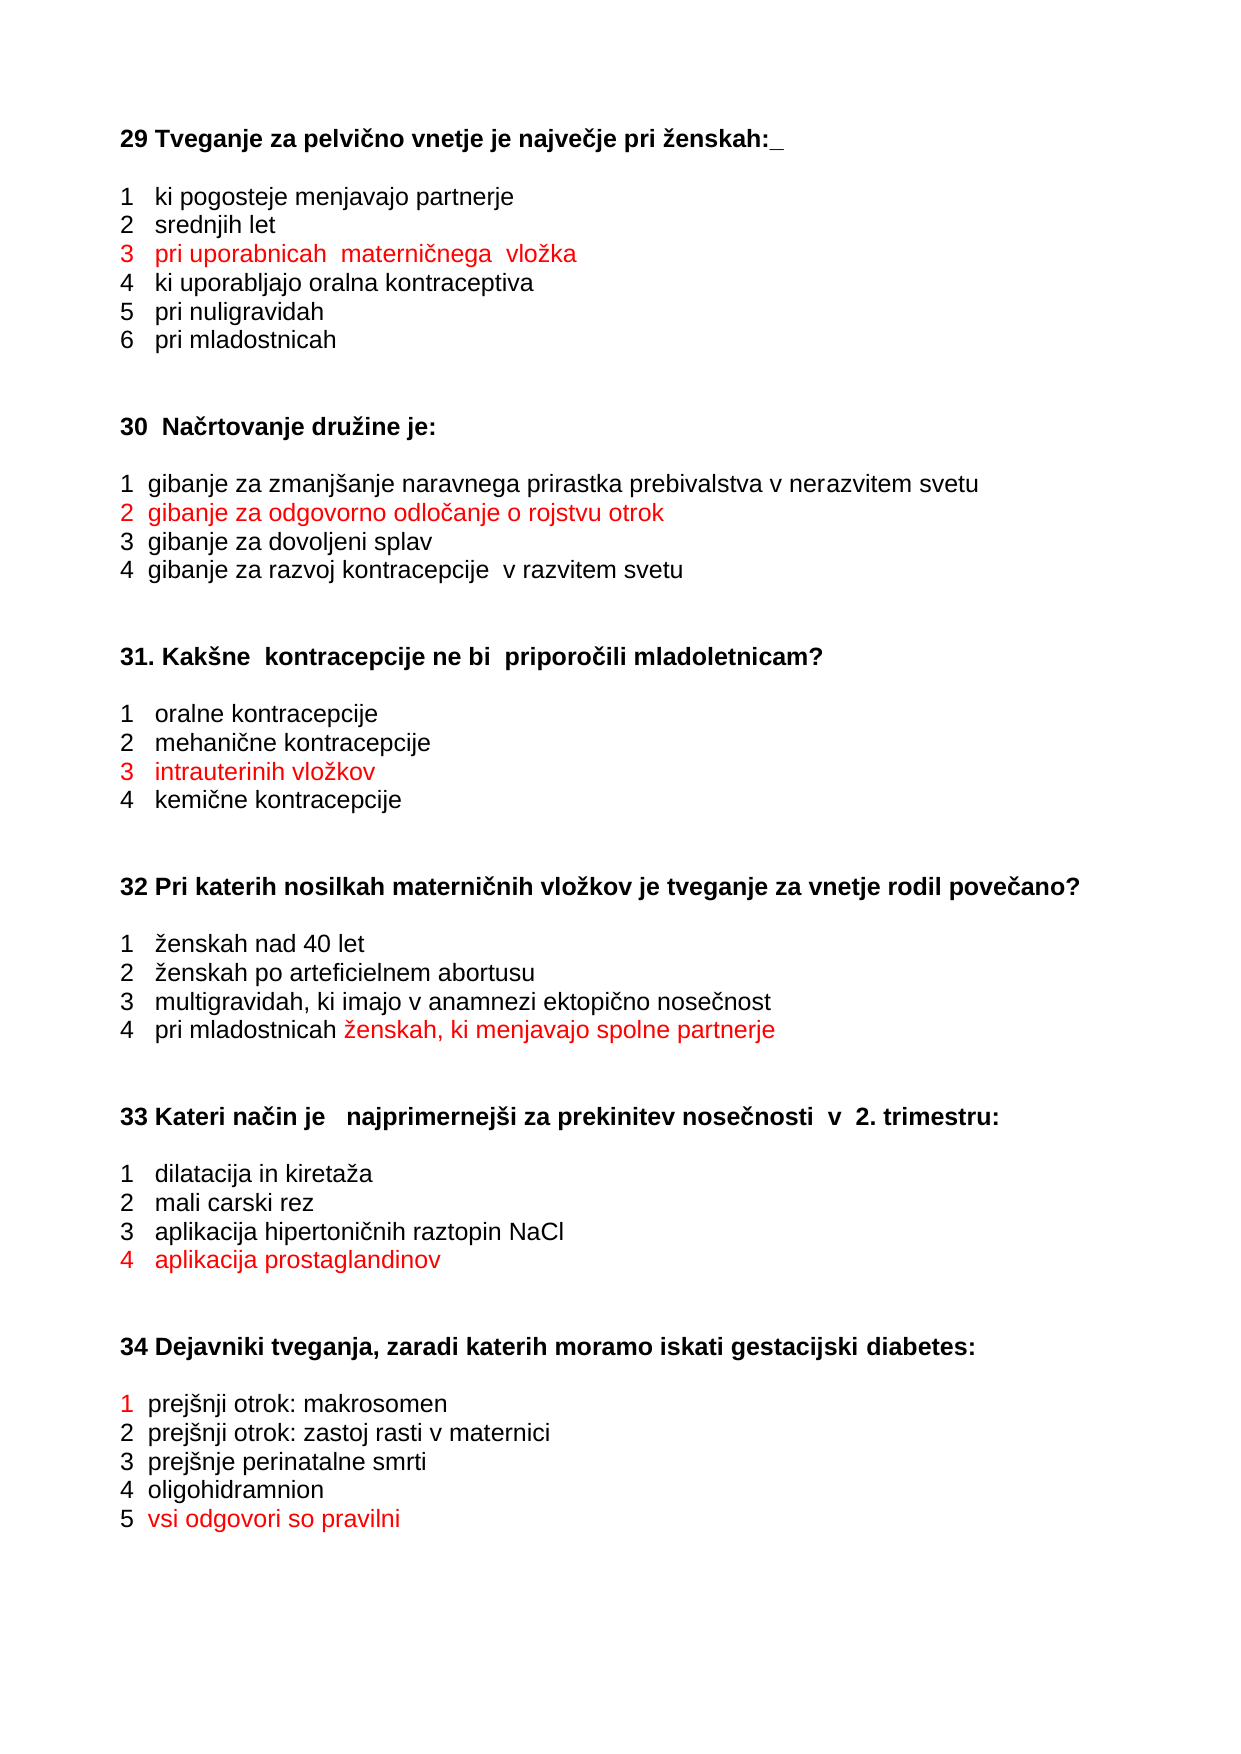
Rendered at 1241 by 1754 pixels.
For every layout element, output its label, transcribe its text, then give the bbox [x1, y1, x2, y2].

text 2 prejšnji otrok: zastoj rasti v maternici [120, 1418, 1120, 1447]
text 3 intrauterinih vložkov [120, 757, 1120, 785]
text 2 mali carski rez [120, 1188, 1120, 1217]
text 30 Načrtovanje družine je: [120, 383, 1120, 440]
text 3 multigravidah, ki imajo v anamnezi ektopično nosečnost [120, 987, 1120, 1015]
text 1 ženskah nad 40 let [120, 929, 1120, 958]
text 1 gibanje za zmanjšanje naravnega prirastka prebivalstva v ner­azvitem svetu [120, 469, 1120, 498]
text 1 ki pogosteje menjavajo partnerje [120, 182, 1120, 210]
text 34 Dejavniki tveganja, zaradi katerih moramo iskati gestacijski diabetes: [120, 1332, 1120, 1360]
text 2 mehanične kontracepcije [120, 728, 1120, 757]
text 6 pri mladostnicah [120, 325, 1120, 354]
text 4 oligohidramnion [120, 1475, 1120, 1504]
text 5 vsi odgovori so pravilni [120, 1504, 1120, 1533]
text 3 prejšnje perinatalne smrti [120, 1447, 1120, 1475]
text 32 Pri katerih nosilkah materničnih vložkov je tveganje za vnetje rodil povečano? [120, 872, 1120, 900]
text 2 ženskah po arteficielnem abortusu [120, 958, 1120, 987]
text 3 aplikacija hipertoničnih raztopin NaCl [120, 1217, 1120, 1245]
text 1 prejšnji otrok: makrosomen [120, 1389, 1120, 1418]
text 1 oralne kontracepcije [120, 699, 1120, 728]
text 4 kemične kontracepcije [120, 785, 1120, 814]
text 4 aplikacija prostaglandinov [120, 1245, 1120, 1274]
text 1 dilatacija in kiretaža [120, 1159, 1120, 1188]
text 4 pri mladostnicah ženskah, ki menjavajo spolne partnerje [120, 1015, 1120, 1044]
text 5 pri nuligravidah [120, 297, 1120, 325]
text 4 ki uporabljajo oralna kontraceptiva [120, 268, 1120, 297]
text 31. Kakšne kontracepcije ne bi priporočili mladoletnicam? [120, 642, 1120, 670]
text 33 Kateri način je najprimernejši za prekinitev nosečnosti v 2. trimestru: [120, 1102, 1120, 1130]
text 4 gibanje za razvoj kontracepcije v razvitem svetu [120, 555, 1120, 584]
text 2 srednjih let [120, 210, 1120, 239]
text 3 gibanje za dovoljeni splav [120, 527, 1120, 555]
text 29 Tveganje za pelvično vnetje je največje pri ženskah:_ [120, 124, 1120, 153]
text 2 gibanje za odgovorno odločanje o rojstvu otrok [120, 498, 1120, 527]
text 3 pri uporabnicah materničnega vložka [120, 239, 1120, 268]
